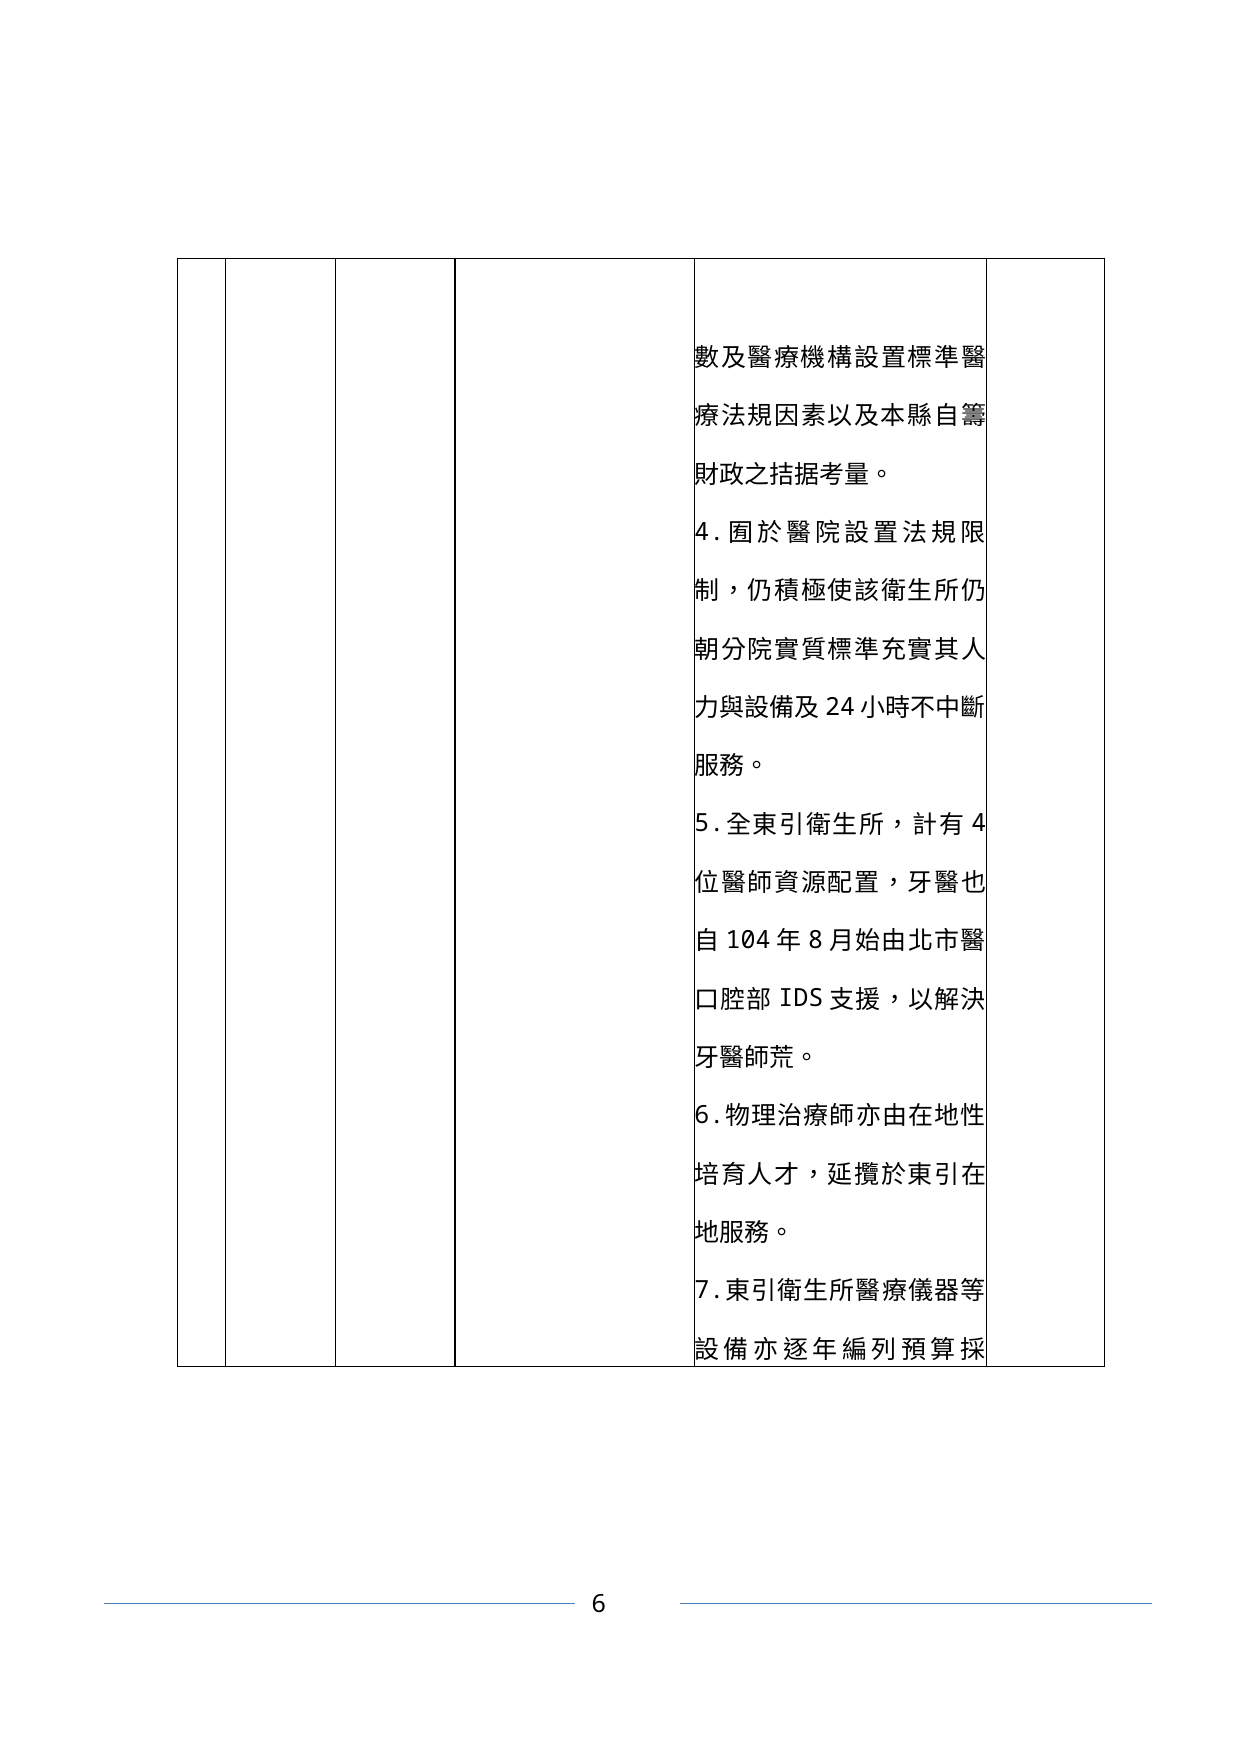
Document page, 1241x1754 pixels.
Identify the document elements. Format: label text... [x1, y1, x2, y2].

table_cell [456, 259, 694, 1366]
table_cell 數及醫療機構設置標準醫療法規因素以及本縣自籌財政之拮据考量。 4.囿於醫院設置法規限制，仍積極使該衛生所仍朝分院實質標準充實其人力與設備及24小時不中斷服務。 5.全東引衛生所，計有4位醫師資源配置，牙醫也自104年8月始由北市醫口腔部IDS支援，以解決牙醫師荒。 6.物理治療師亦由在地性培育人才，延攬於東引在地服務。 7.東引衛生所醫療儀器等設備亦逐年編列預算採 [695, 259, 986, 1366]
table_cell [226, 259, 335, 1366]
table_cell [178, 259, 225, 1366]
table_cell [336, 259, 454, 1366]
table_cell [987, 259, 1104, 1366]
